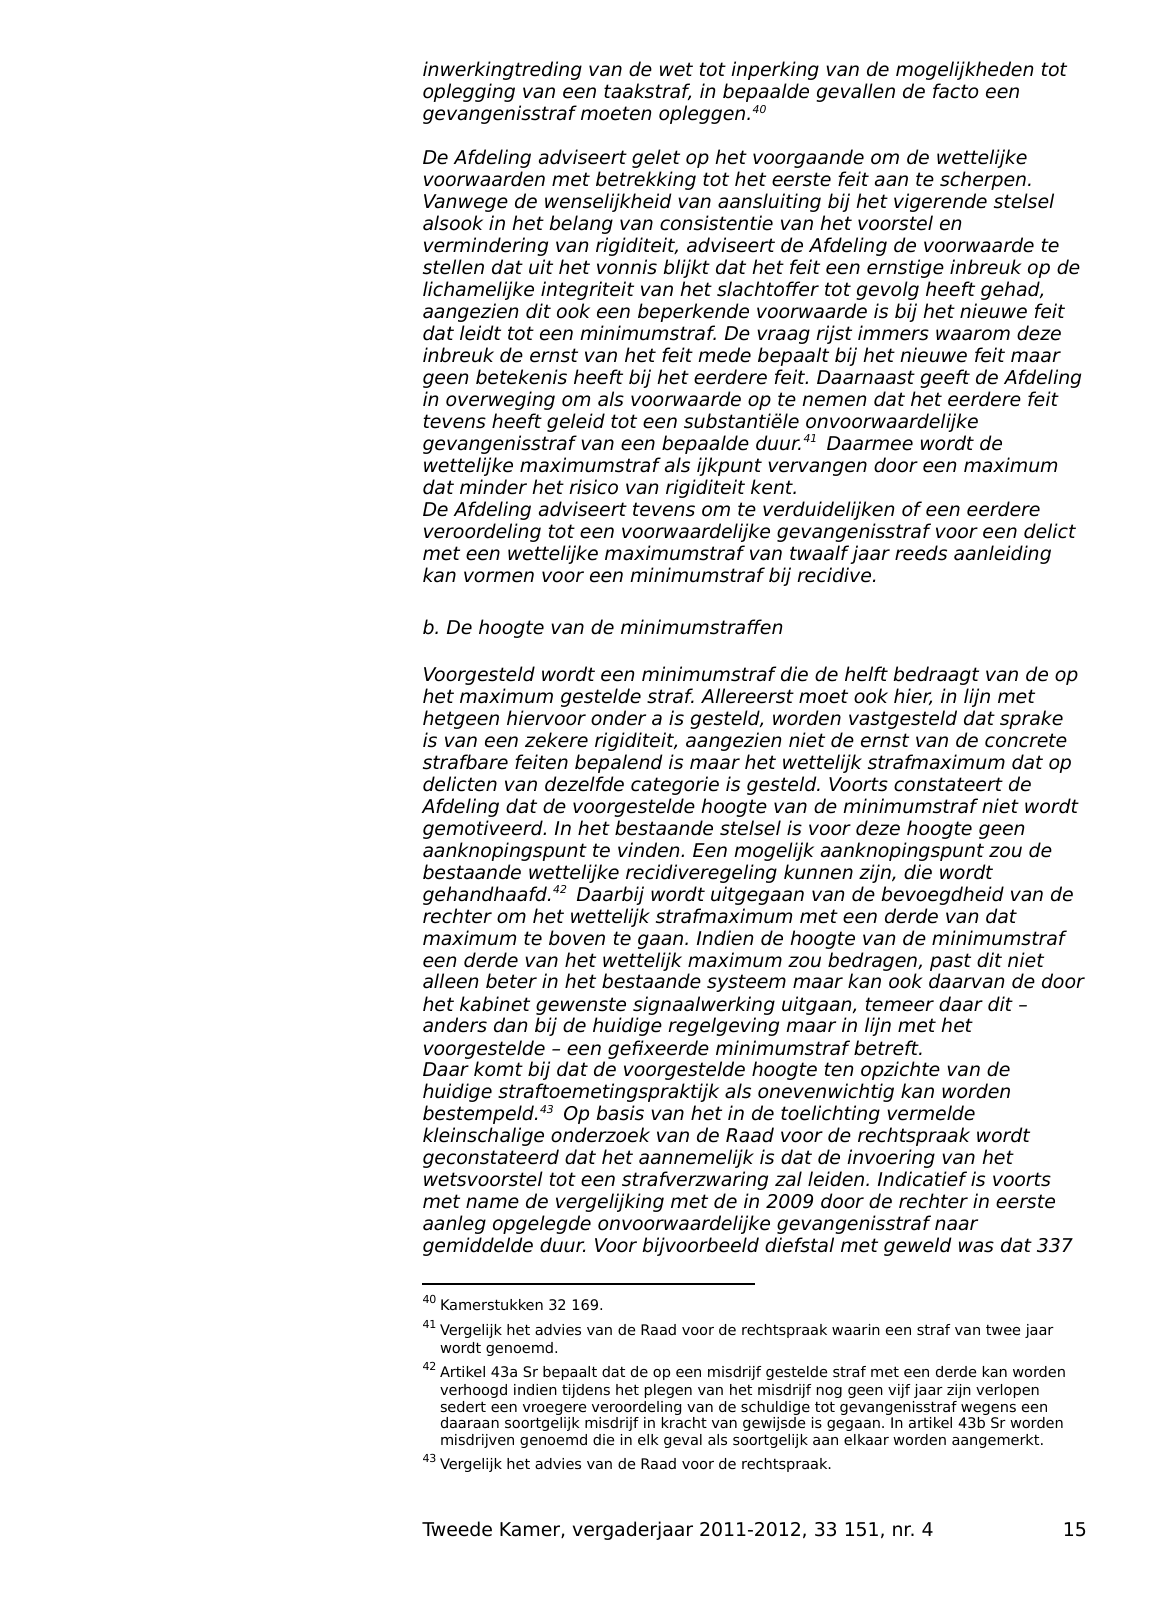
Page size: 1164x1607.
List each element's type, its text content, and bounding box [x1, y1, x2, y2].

text Vergelijk het advies van de Raad voor de rechtspraak. [422, 1452, 1087, 1474]
text Vergelijk het advies van de Raad voor de rechtspraak waarin een straf van twee jaar wordt genoemd. [422, 1318, 1087, 1357]
text De Afdeling adviseert tevens om te verduidelijken of een eerdere veroordeling tot een voorwaardelijke gevangenisstraf voor een delict met een wettelijke maximumstraf van twaalf jaar reeds aanleiding kan vormen voor een minimumstraf bij recidive. [422, 499, 1087, 587]
text De Afdeling adviseert gelet op het voorgaande om de wettelijke voorwaarden met betrekking tot het eerste feit aan te scherpen. Vanwege de wenselijkheid van aansluiting bij het vigerende stelsel alsook in het belang van consistentie van het voorstel en vermindering van rigiditeit, adviseert de Afdeling de voorwaarde te stellen dat uit het vonnis blijkt dat het feit een ernstige inbreuk op de lichamelijke integriteit van het slachtoffer tot gevolg heeft gehad, aangezien dit ook een beperkende voorwaarde is bij het nieuwe feit dat leidt tot een minimumstraf. De vraag rijst immers waarom deze inbreuk de ernst van het feit mede bepaalt bij het nieuwe feit maar geen betekenis heeft bij het eerdere feit. Daarnaast geeft de Afdeling in overweging om als voorwaarde op te nemen dat het eerdere feit tevens heeft geleid tot een substantiële onvoorwaardelijke gevangenisstraf van een bepaalde duur. Daarmee wordt de wettelijke maximumstraf als ijkpunt vervangen door een maximum dat minder het risico van rigiditeit kent. [422, 147, 1087, 499]
subtitle b. De hoogte van de minimumstraffen [422, 617, 1087, 639]
text inwerkingtreding van de wet tot inperking van de mogelijkheden tot oplegging van een taakstraf, in bepaalde gevallen de facto een gevangenisstraf moeten opleggen. [422, 59, 1087, 125]
text Kamerstukken 32 169. [422, 1293, 1087, 1315]
text Daar komt bij dat de voorgestelde hoogte ten opzichte van de huidige straftoemetingspraktijk als onevenwichtig kan worden bestempeld. Op basis van het in de toelichting vermelde kleinschalige onderzoek van de Raad voor de rechtspraak wordt geconstateerd dat het aannemelijk is dat de invoering van het wetsvoorstel tot een strafverzwaring zal leiden. Indicatief is voorts met name de vergelijking met de in 2009 door de rechter in eerste aanleg opgelegde onvoorwaardelijke gevangenisstraf naar gemiddelde duur. Voor bijvoorbeeld diefstal met geweld was dat 337 [422, 1059, 1087, 1257]
text Artikel 43a Sr bepaalt dat de op een misdrijf gestelde straf met een derde kan worden verhoogd indien tijdens het plegen van het misdrijf nog geen vijf jaar zijn verlopen sedert een vroegere veroordeling van de schuldige tot gevangenisstraf wegens een daaraan soortgelijk misdrijf in kracht van gewijsde is gegaan. In artikel 43b Sr worden misdrijven genoemd die in elk geval als soortgelijk aan elkaar worden aangemerkt. [422, 1360, 1087, 1449]
text Voorgesteld wordt een minimumstraf die de helft bedraagt van de op het maximum gestelde straf. Allereerst moet ook hier, in lijn met hetgeen hiervoor onder a is gesteld, worden vastgesteld dat sprake is van een zekere rigiditeit, aangezien niet de ernst van de concrete strafbare feiten bepalend is maar het wettelijk strafmaximum dat op delicten van dezelfde categorie is gesteld. Voorts constateert de Afdeling dat de voorgestelde hoogte van de minimumstraf niet wordt gemotiveerd. In het bestaande stelsel is voor deze hoogte geen aanknopingspunt te vinden. Een mogelijk aanknopingspunt zou de bestaande wettelijke recidiveregeling kunnen zijn, die wordt gehandhaafd. Daarbij wordt uitgegaan van de bevoegdheid van de rechter om het wettelijk strafmaximum met een derde van dat maximum te boven te gaan. Indien de hoogte van de minimumstraf een derde van het wettelijk maximum zou bedragen, past dit niet alleen beter in het bestaande systeem maar kan ook daarvan de door het kabinet gewenste signaalwerking uitgaan, temeer daar dit – anders dan bij de huidige regelgeving maar in lijn met het voorgestelde – een gefixeerde minimumstraf betreft. [422, 664, 1087, 1059]
